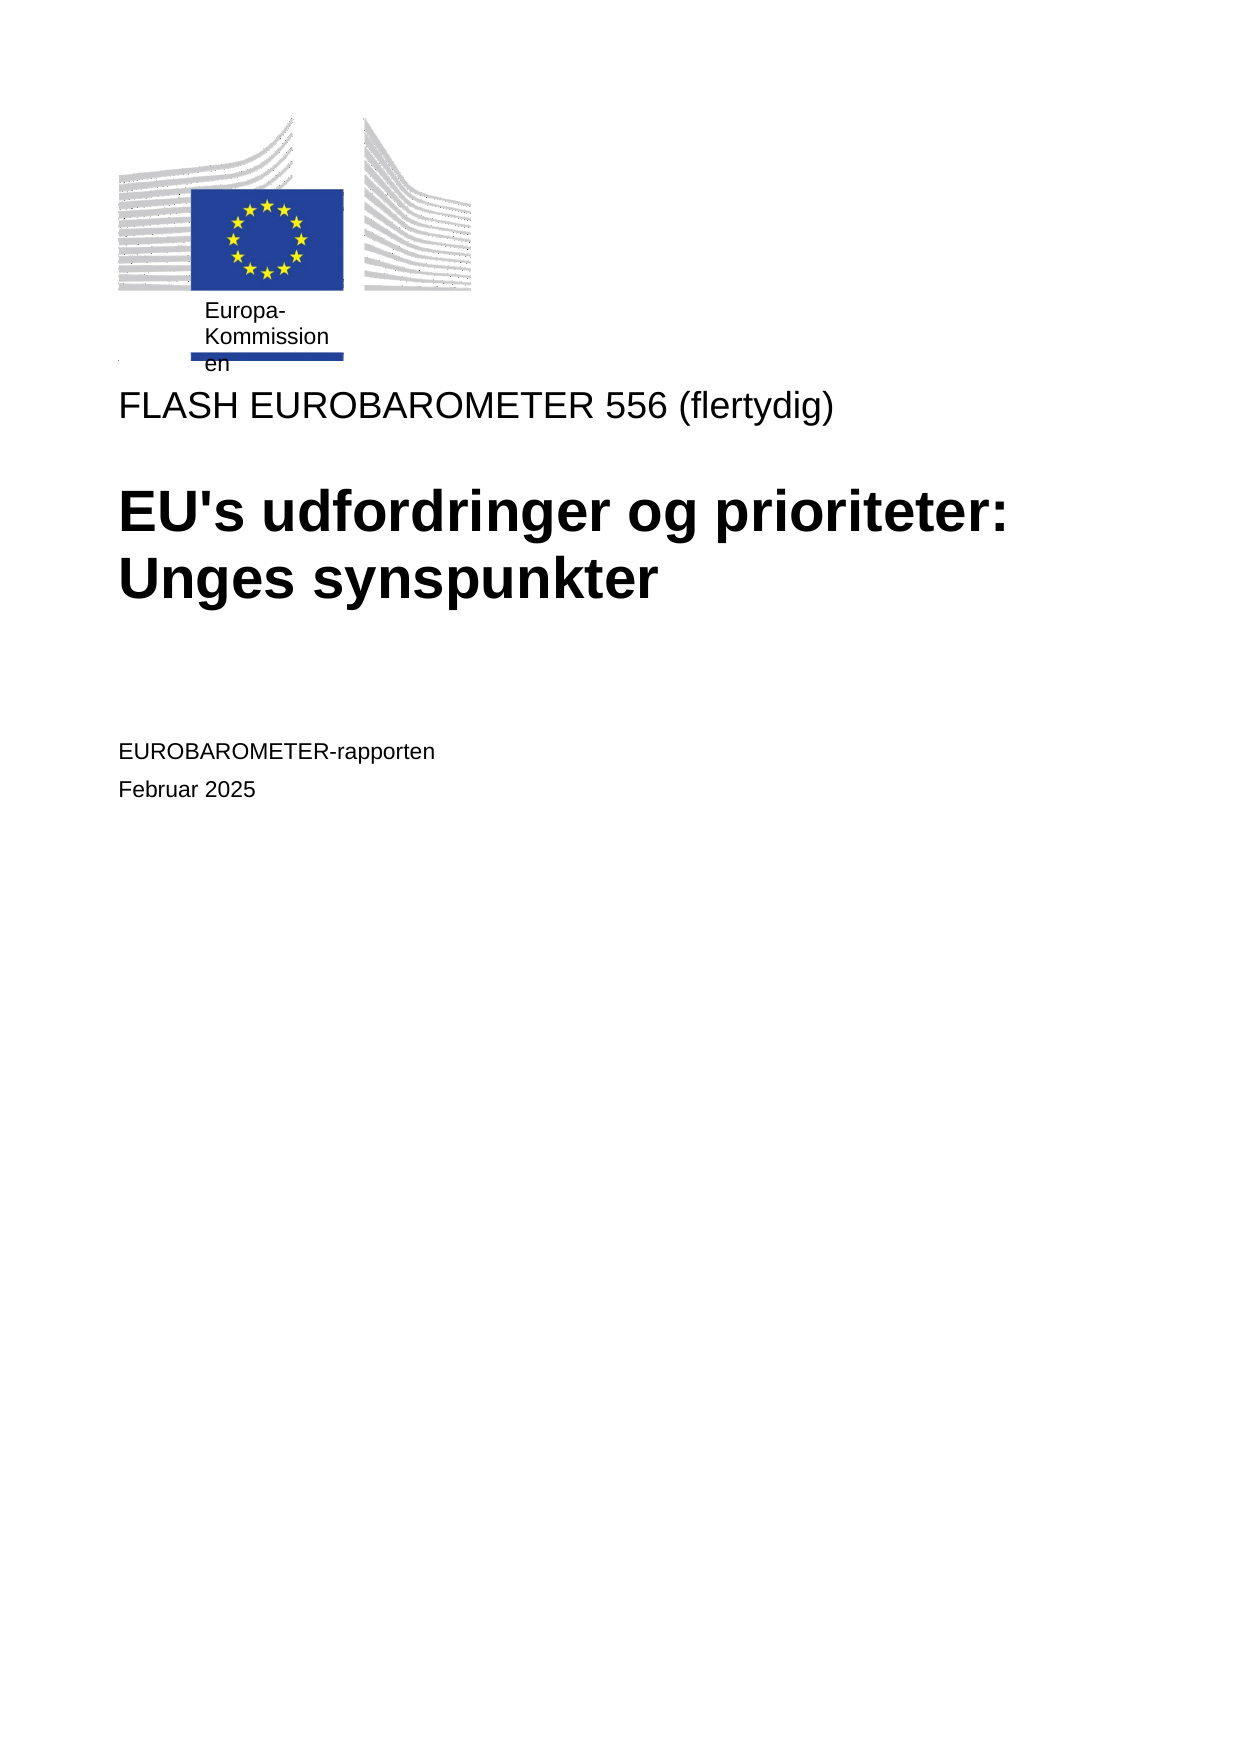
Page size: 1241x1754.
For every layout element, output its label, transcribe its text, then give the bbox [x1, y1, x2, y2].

text EU's udfordringer og prioriteter: Unges synspunkter [118, 477, 1122, 611]
text Februar 2025 [118, 776, 1122, 802]
text FLASH EUROBAROMETER 556 (flertydig) [118, 124, 1122, 427]
picture [118, 118, 471, 361]
text EUROBAROMETER-rapporten [118, 738, 1122, 764]
